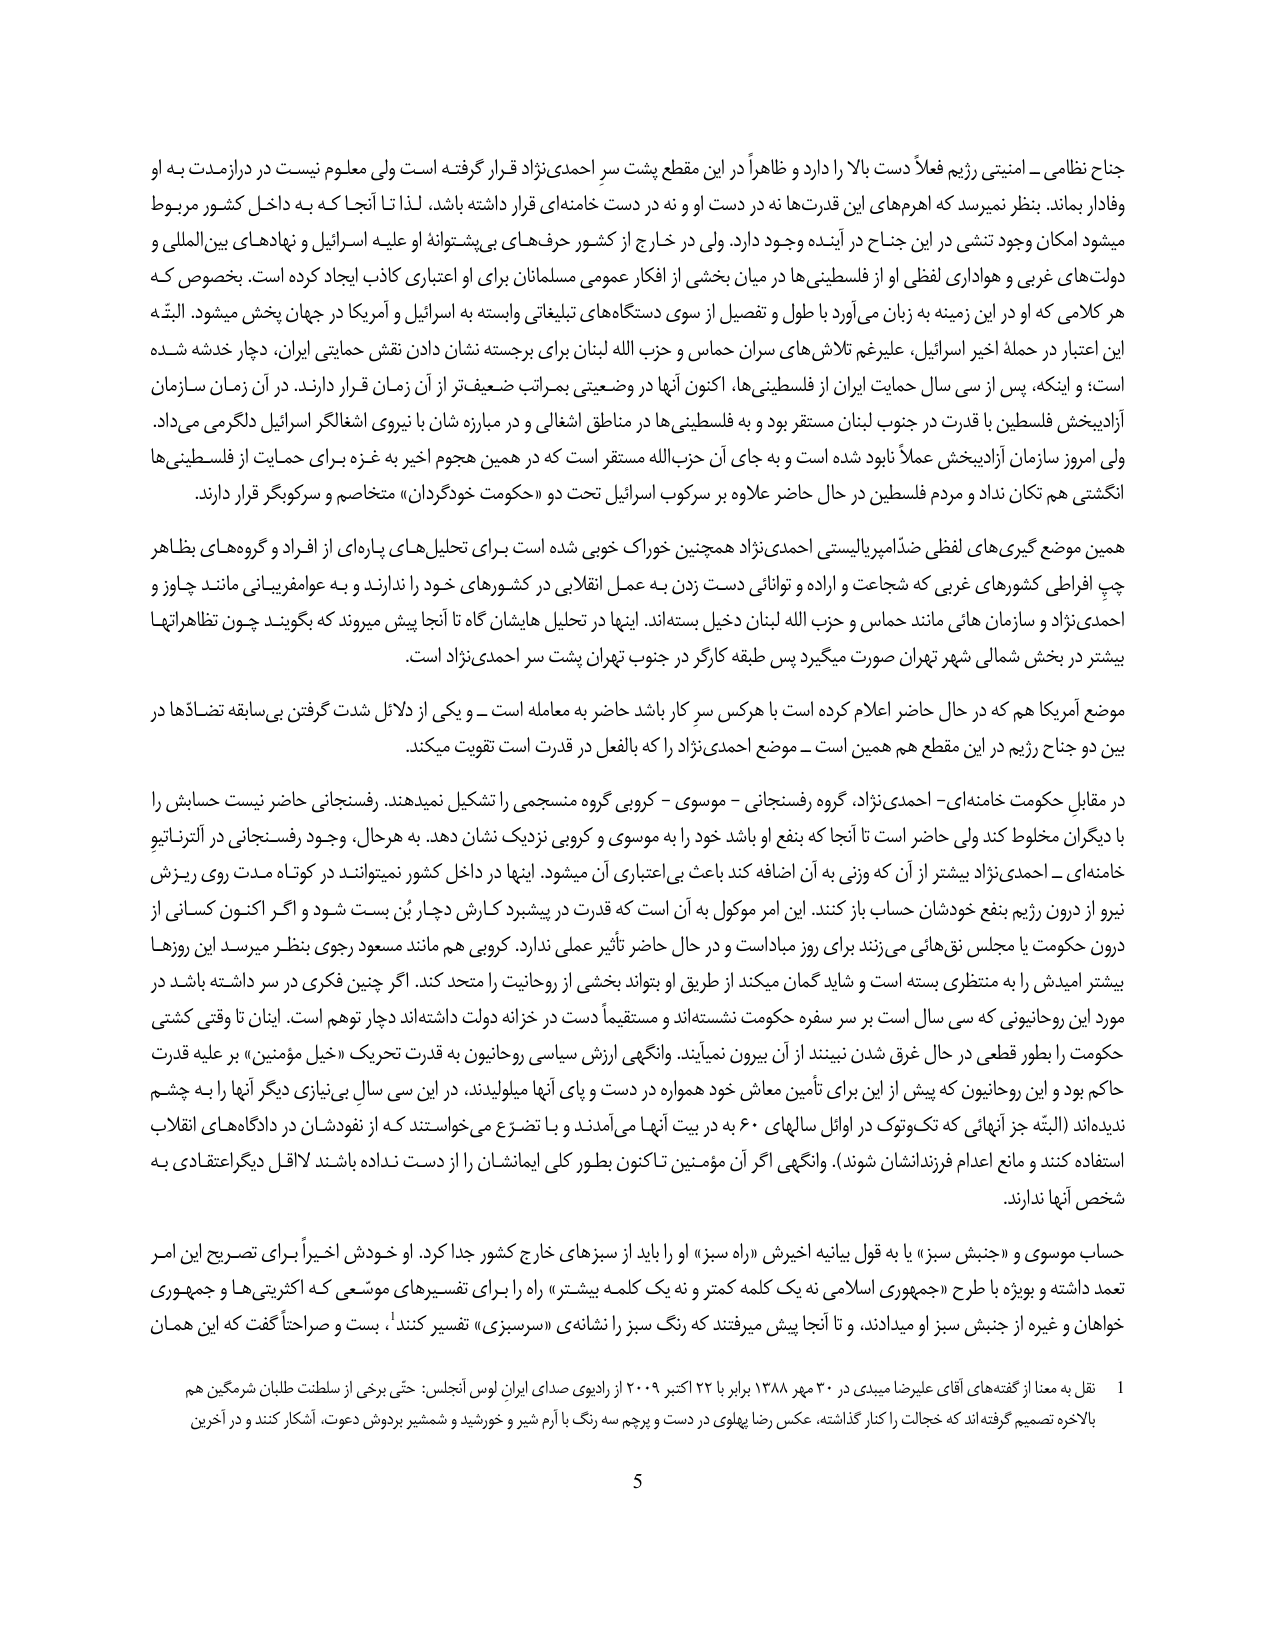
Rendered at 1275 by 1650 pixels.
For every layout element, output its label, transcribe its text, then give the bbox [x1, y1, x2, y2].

text موضع آمریکا هم که در حال حاضر اعلام کرده است با هر‌کس سرِ کار باشد حاضر به معامله است ــ و یکی از دلائل شدت گرفتن بی‌سابقه تضادّ‌ها در بین دو جناح رژیم در این مقطع هم همین است ــ موضع احمدی‌نژاد را که بالفعل در قدرت است تقویت میکند. [150, 692, 1125, 764]
text نقل به معنا از گفته‌های آقای علیرضا میبدی در ٣٠ مهر ١٣٨٨ برابر با ٢٢ اکتبر ٢٠٠٩ از رادیوی صدای ایرانِ لوس آنجلس: حتّی برخی از سلطنت طلبان شرمگین هم بالاخره تصمیم گرفته‌اند که خجالت را کنار گذاشته، عکس رضا پهلوی در دست و پرچم سه رنگ با آرم شیر و خورشید و شمشیر بردوش دعوت، آشکار کنند و در آخرین گردِهمایی خود صراحتا اعلام کرده‌اند که روز کورش «سبز‌ترین» روز تاریخ است. [150, 1374, 1125, 1434]
text حساب موسوی و «جنبش سبز» یا به قول بیانیه اخیرش «راه سبز» او را باید از سبز‌های خارج کشور جدا کرد. او خودش اخیراً برای تصریح این امر تعمد داشته و بویژه با طرح «جمهوری اسلامی نه یک کلمه کمتر و نه یک کلمه بیشتر» راه را برای تفسیر‌های موسّعی که اکثریتی‌ها و جمهوری خواهان و غیره از جنبش سبز او میدادند، و تا آنجا پیش میرفتند که رنگ سبز را نشانه‌ی «سرسبزی» تفسیر کنند، بست و صراحتاً گفت که این همان رنگ سبز سیّدی است و لاغیر. او با این کار به جایگاه خود بعنوان کاندید مغبون انتخابات رسمیت داد و از رأی دهندگانش خواست او را فراموش نکنند و در وقت لزوم بسراغش بیایند. [150, 1234, 1125, 1342]
text در مقابلِ حکومت خامنه‌ای- احمدی‌نژاد، گروه رفسنجانی - موسوی - کروبی گروه منسجمی را تشکیل نمیدهند. رفسنجانی حاضر نیست حسابش را با دیگران مخلوط کند ولی حاضر است تا آنجا که بنفع او باشد خود را به موسوی و کروبی نزدیک نشان دهد. به هر‌حال، وجود رفسنجانی در آلترناتیوِ خامنه‌ای ــ احمدی‌نژاد بیشتر از آن که وزنی به آن اضافه کند باعث بی‌اعتباری آن میشود. اینها در داخل کشور نمیتوانند در کوتاه مدت روی ریزش نیرو از درون رژیم بنفع خودشان حساب باز کنند. این امر موکول به آن است که قدرت در پیشبرد کارش دچار بُن بست شود و اگر اکنون کسانی از درون حکومت یا مجلس نق‌هائی می‌زنند برای روز مباداست و در حال حاضر تأثیر عملی ندارد. کروبی هم مانند مسعود رجوی بنظر میرسد این روز‌ها بیشتر امیدش را به منتظری بسته است و شاید گمان میکند از طریق او بتواند بخشی از روحانیت را متحد کند. اگر چنین فکری در سر داشته باشد در مورد این روحانیونی که سی سال است بر سر سفره حکومت نشسته‌اند و مستقیماً دست در خزانه دولت داشته‌اند دچار توهم است. اینان تا وقتی کشتی حکومت را بطور قطعی در حال غرق شدن نبینند از آن بیرون نمیآیند. وانگهی ارزش سیاسی روحانیون به قدرت تحریک «خیل مؤمنین» بر علیه قدرت حاکم بود و این روحانیون که پیش از این برای تأمین معاش خود همواره در دست و پای آنها میلولیدند، در این سی سالِ بی‌نیازی دیگر آنها را به چشم ندیده‌اند (البتّه جز آنهائی که تک‌و‌توک در اوائل سالهای ۶۰ به در بیت آنها می‌آمدند و با تضرّع می‌خواستند که از نفودشان در دادگاه‌های انقلاب استفاده کنند و مانع اعدام فرزندانشان شوند). وانگهی اگر آن مؤمنین تاکنون بطور کلی ایمانشان را از دست نداده باشند لااقل دیگراعتقادی به شخص آنها ندارند. [150, 782, 1125, 1216]
text همین موضع گیری‌های لفظی ضدّ‌امپریالیستی احمدی‌نژاد همچنین خوراک خوبی شده است برای تحلیل‌های پاره‌ای از افراد و گروه‌های بظاهر چپِ افراطی کشورهای غربی که شجاعت و اراده و توانائی دست زدن به عمل انقلابی در کشور‌های خود را ندارند و به عوامفریبانی مانند چاوز و احمدی‌نژاد و سازمان هائی مانند حماس و حزب الله لبنان دخیل بسته‌اند. اینها در تحلیل هایشان گاه تا آنجا پیش میروند که بگویند چون تظاهراتها بیشتر در بخش شمالی شهر تهران صورت میگیرد پس طبقه کارگر در جنوب تهران پشت سر احمدی‌نژاد است. [150, 529, 1125, 674]
text جناح نظامی ــ امنیتی رژیم فعلاً دست بالا را دارد و ظاهراً در این مقطع پشت سرِ احمدی‌نژاد قرار گرفته است ولی معلوم نیست در دراز‌مدت به او وفادار بماند. بنظر نمیرسد که اهرم‌های این قدرت‌ها نه در دست او و نه در دست خامنه‌ای قرار داشته باشد، لذا تا آنجا که به داخل کشور مربوط میشود امکان وجود تنشی در این جناح در آینده وجود دارد. ولی در خارج از کشور حرف‌های بی‌پشتوانۀ او علیه اسرائیل و نهاد‌های بین‌المللی و دولت‌های غربی و هواداری لفظی او از فلسطینی‌ها در میان بخشی از افکار عمومی مسلمانان برای او اعتباری کاذب ایجاد کرده است. بخصوص که هر کلامی که او در این زمینه به زبان می‌آورد با طول و تفصیل از سوی دستگاه‌های تبلیغاتی وابسته به اسرائیل و آمریکا در جهان پخش میشود. البتّه این اعتبار در حملۀ اخیر اسرائیل، علیرغم تلاش‌های سران حماس و حزب الله لبنان برای برجسته نشان دادن نقش حمایتی ایران، دچار خدشه شده است؛ و اینکه، پس از سی سال حمایت ایران از فلسطینی‌ها، اکنون آنها در وضعیتی بمراتب ضعیف‌تر از آن زمان قرار دارند. در آن زمان سازمان آزادیبخش فلسطین با قدرت در جنوب لبنان مستقر بود و به فلسطینی‌ها در مناطق اشغالی و در مبارزه شان با نیروی اشغالگر اسرائیل دلگرمی می‌داد. ولی امروز سازمان آزادیبخش عملاً نابود شده است و به جای آن حزب‌الله مستقر است که در همین هجوم اخیر به غزه برای حمایت از فلسطینی‌ها انگشتی هم تکان نداد و مردم فلسطین در حال حاضر علاوه بر سرکوب اسرائیل تحت دو «حکومت خود‌گردان» متخاصم و سرکوبگر قرار دارند. [150, 150, 1125, 511]
